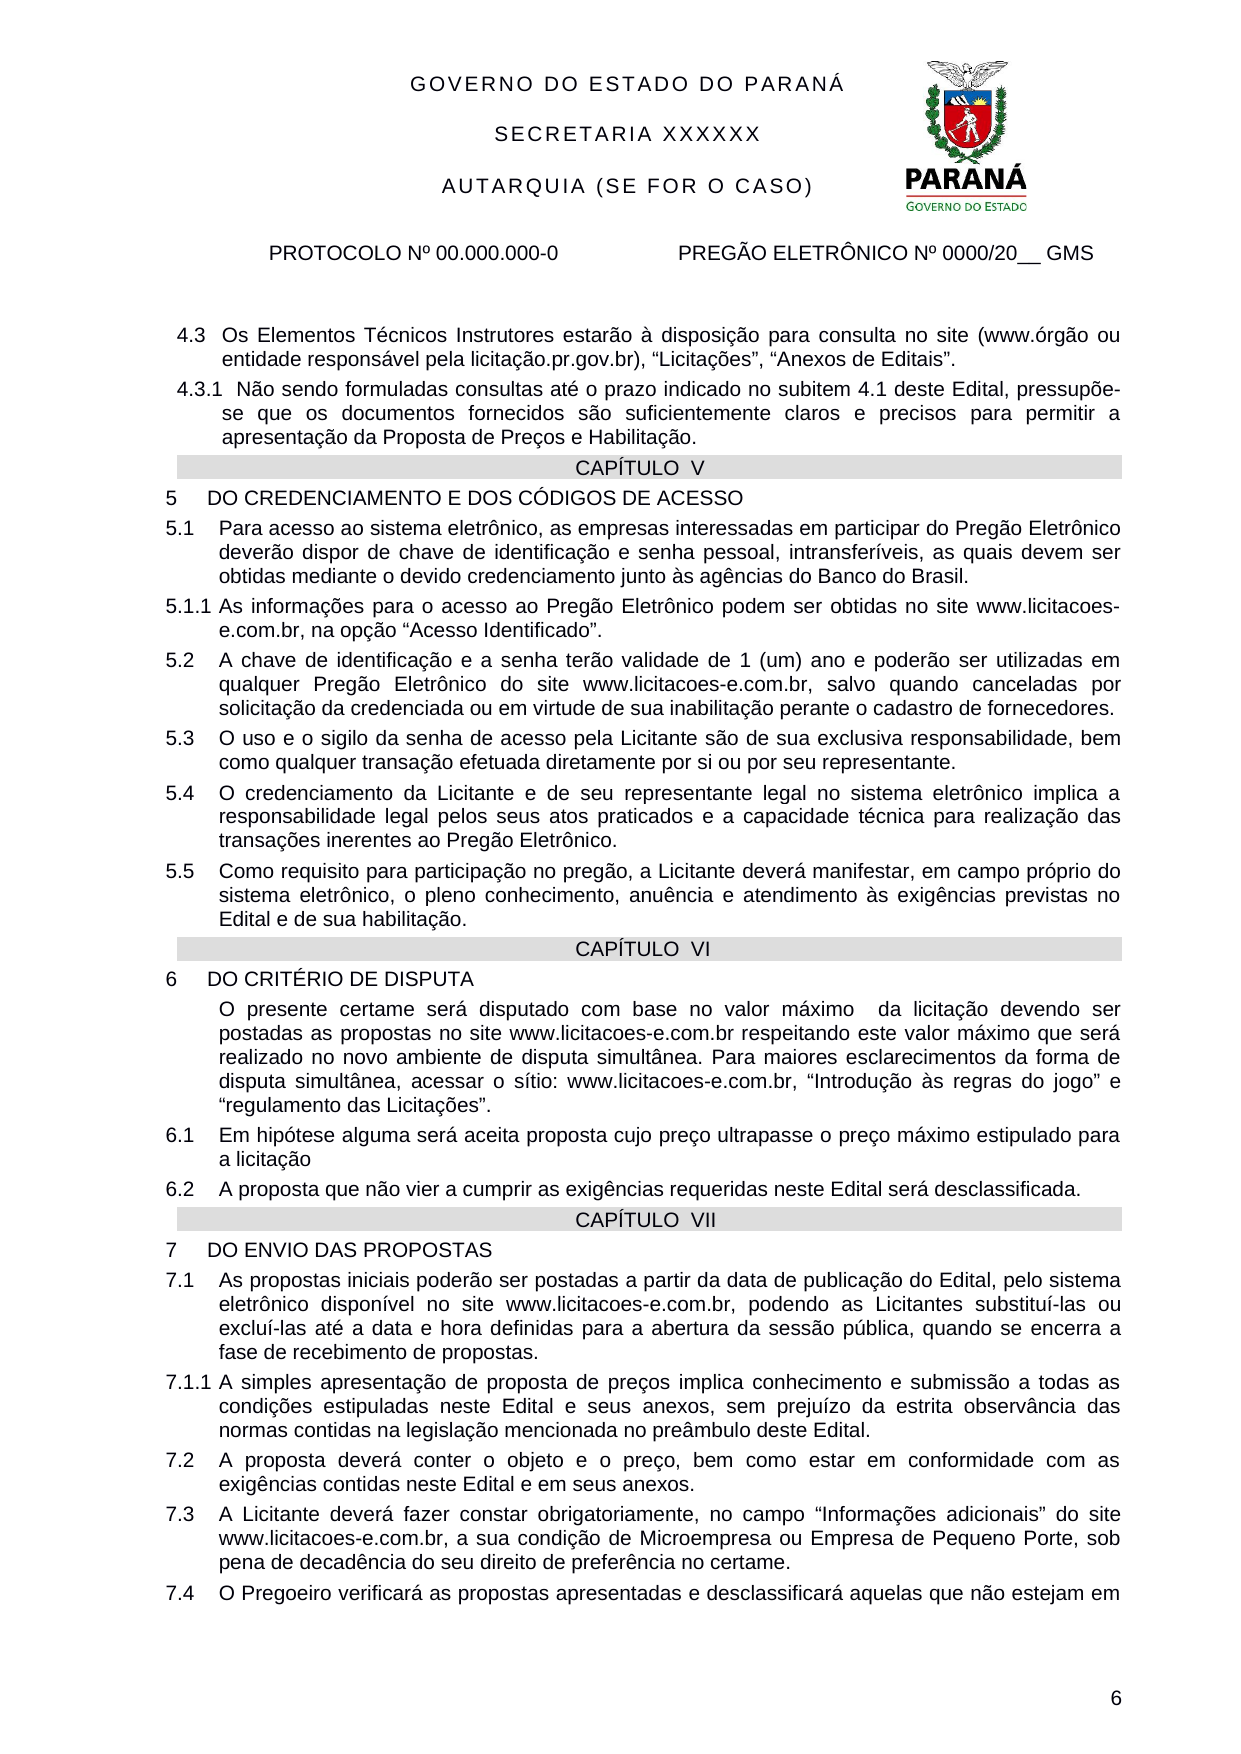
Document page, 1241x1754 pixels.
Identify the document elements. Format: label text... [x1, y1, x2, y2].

list O Pregoeiro verificará as propostas apresentadas e desclassificará aquelas que não estejam em [165, 1580, 1122, 1604]
text O presente certame será disputado com base no valor máximo da licitação devendo ser postadas as propostas no site www.licitacoes-e.com.br respeitando este valor máximo que será realizado no novo ambiente de disputa simultânea. Para maiores esclarecimentos da forma de disputa simultânea, acessar o sítio: www.licitacoes-e.com.br, “Introdução às regras do jogo” e “regulamento das Licitações”. [218, 997, 1122, 1117]
list As propostas iniciais poderão ser postadas a partir da data de publicação do Edital, pelo sistema eletrônico disponível no site www.licitacoes-e.com.br, podendo as Licitantes substituí-las ou excluí-las até a data e hora definidas para a abertura da sessão pública, quando se encerra a fase de recebimento de propostas. [165, 1268, 1122, 1364]
list Não sendo formuladas consultas até o prazo indicado no subitem 4.1 deste Edital, pressupõe-se que os documentos fornecidos são suficientemente claros e precisos para permitir a apresentação da Proposta de Preços e Habilitação. [177, 377, 1122, 449]
list DO ENVIO DAS PROPOSTAS [165, 1238, 1122, 1262]
list Para acesso ao sistema eletrônico, as empresas interessadas em participar do Pregão Eletrônico deverão dispor de chave de identificação e senha pessoal, intransferíveis, as quais devem ser obtidas mediante o devido credenciamento junto às agências do Banco do Brasil. [165, 516, 1122, 588]
list O credenciamento da Licitante e de seu representante legal no sistema eletrônico implica a responsabilidade legal pelos seus atos praticados e a capacidade técnica para realização das transações inerentes ao Pregão Eletrônico. [165, 780, 1122, 852]
list As informações para o acesso ao Pregão Eletrônico podem ser obtidas no site www.licitacoes-e.com.br, na opção “Acesso Identificado”. [165, 594, 1122, 642]
list A proposta deverá conter o objeto e o preço, bem como estar em conformidade com as exigências contidas neste Edital e em seus anexos. [165, 1448, 1122, 1496]
list DO CRITÉRIO DE DISPUTA [165, 967, 1122, 991]
list A chave de identificação e a senha terão validade de 1 (um) ano e poderão ser utilizadas em qualquer Pregão Eletrônico do site www.licitacoes-e.com.br, salvo quando canceladas por solicitação da credenciada ou em virtude de sua inabilitação perante o cadastro de fornecedores. [165, 648, 1122, 720]
list A Licitante deverá fazer constar obrigatoriamente, no campo “Informações adicionais” do site www.licitacoes-e.com.br, a sua condição de Microempresa ou Empresa de Pequeno Porte, sob pena de decadência do seu direito de preferência no certame. [165, 1502, 1122, 1574]
list Em hipótese alguma será aceita proposta cujo preço ultrapasse o preço máximo estipulado para a licitação [165, 1123, 1122, 1171]
list DO CREDENCIAMENTO E DOS CÓDIGOS DE ACESSO [165, 486, 1122, 509]
list Os Elementos Técnicos Instrutores estarão à disposição para consulta no site (www.órgão ou entidade responsável pela licitação.pr.gov.br), “Licitações”, “Anexos de Editais”. [177, 323, 1122, 371]
list Como requisito para participação no pregão, a Licitante deverá manifestar, em campo próprio do sistema eletrônico, o pleno conhecimento, anuência e atendimento às exigências previstas no Edital e de sua habilitação. [165, 858, 1122, 930]
list O uso e o sigilo da senha de acesso pela Licitante são de sua exclusiva responsabilidade, bem como qualquer transação efetuada diretamente por si ou por seu representante. [165, 726, 1122, 774]
list A simples apresentação de proposta de preços implica conhecimento e submissão a todas as condições estipuladas neste Edital e seus anexos, sem prejuízo da estrita observância das normas contidas na legislação mencionada no preâmbulo deste Edital. [165, 1370, 1122, 1442]
list A proposta que não vier a cumprir as exigências requeridas neste Edital será desclassificada. [165, 1177, 1122, 1201]
